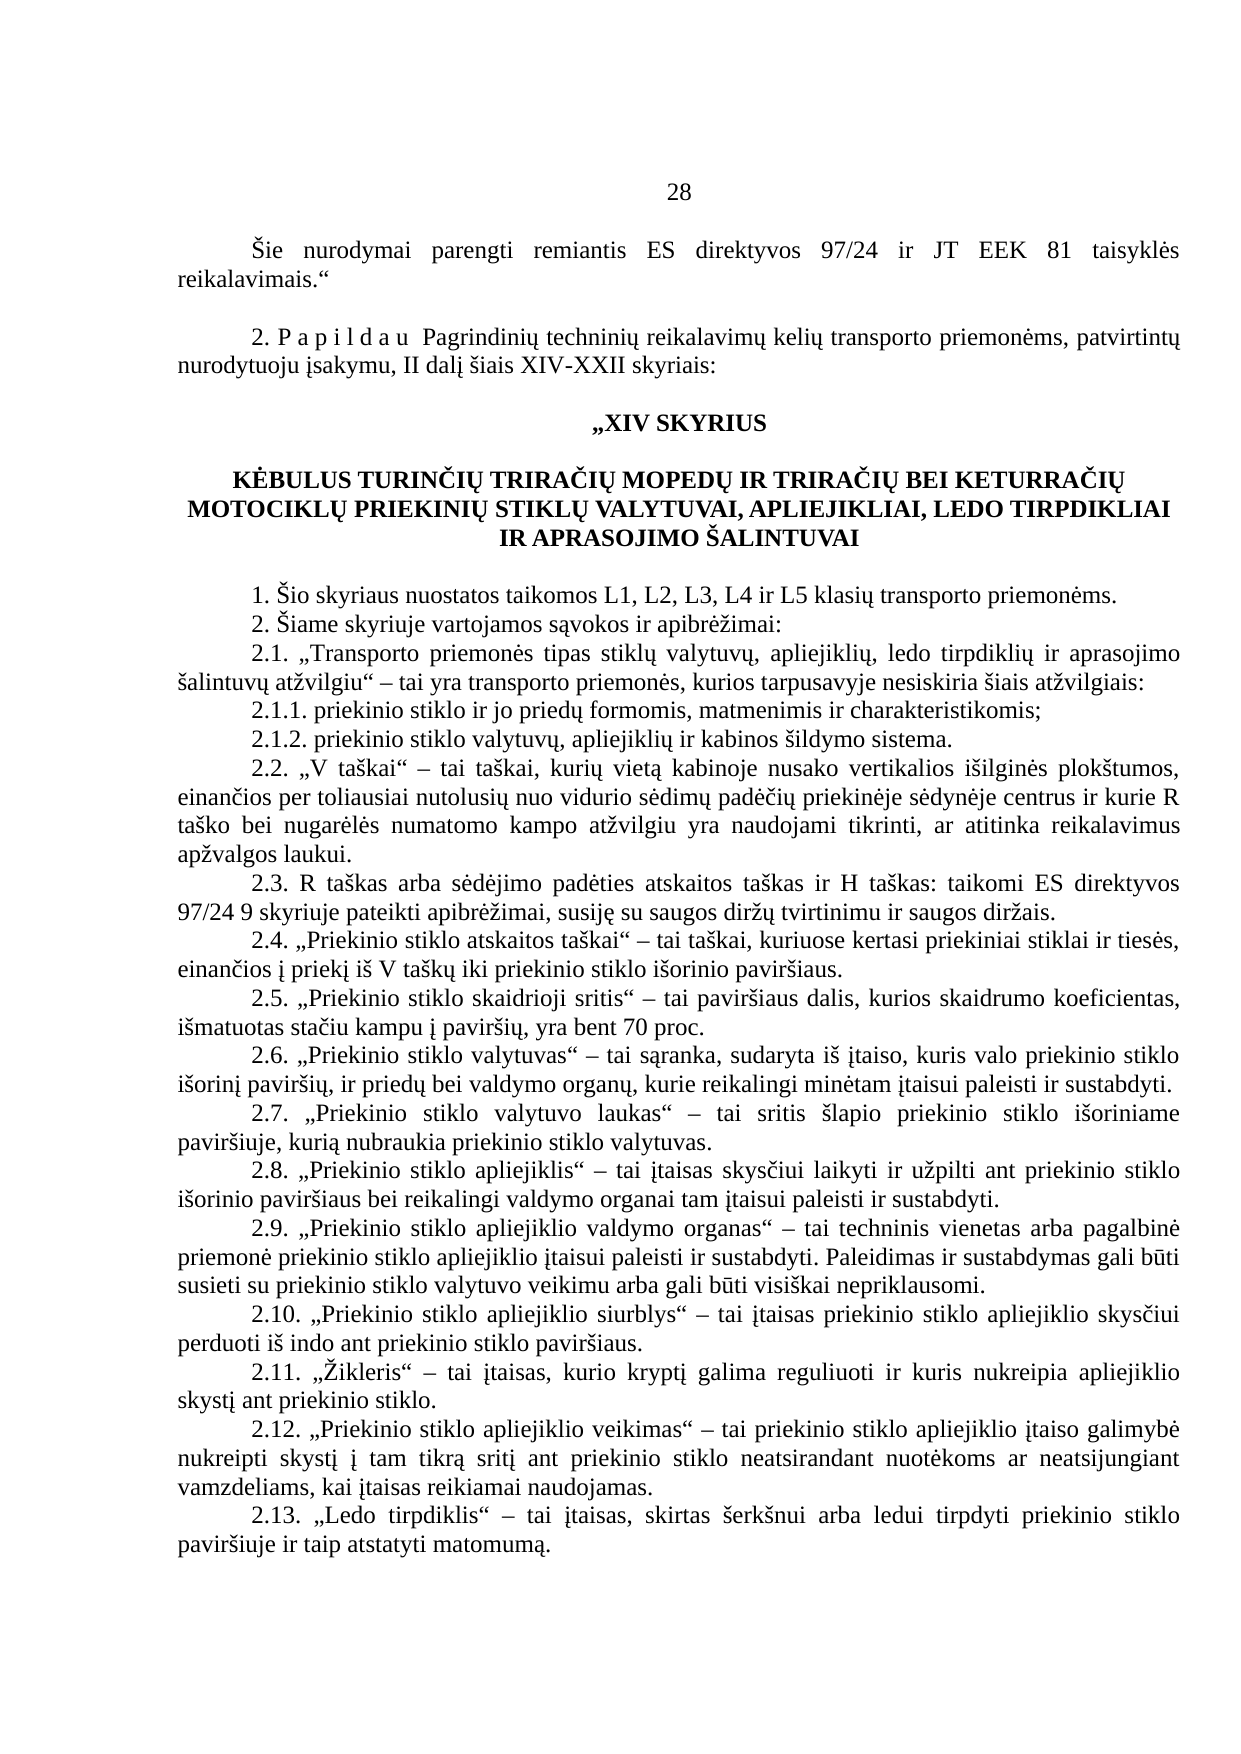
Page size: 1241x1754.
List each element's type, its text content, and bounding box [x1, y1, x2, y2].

text 2.12. „Priekinio stiklo apliejiklio veikimas“ – tai priekinio stiklo apliejiklio įtaiso galimybė nukreipti skystį į tam tikrą sritį ant priekinio stiklo neatsirandant nuotėkoms ar neatsijungiant vamzdeliams, kai įtaisas reikiamai naudojamas. [177, 1414, 1181, 1500]
text 2.3. R taškas arba sėdėjimo padėties atskaitos taškas ir H taškas: taikomi ES direktyvos 97/24 9 skyriuje pateikti apibrėžimai, susiję su saugos diržų tvirtinimu ir saugos diržais. [177, 868, 1181, 925]
text 2.1. „Transporto priemonės tipas stiklų valytuvų, apliejiklių, ledo tirpdiklių ir aprasojimo šalintuvų atžvilgiu“ – tai yra transporto priemonės, kurios tarpusavyje nesiskiria šiais atžvilgiais: [177, 638, 1181, 695]
text „XIV SKYRIUS [177, 408, 1181, 437]
text 2.5. „Priekinio stiklo skaidrioji sritis“ – tai paviršiaus dalis, kurios skaidrumo koeficientas, išmatuotas stačiu kampu į paviršių, yra bent 70 proc. [177, 983, 1181, 1040]
text Šie nurodymai parengti remiantis ES direktyvos 97/24 ir JT EEK 81 taisyklės reikalavimais.“ [177, 235, 1181, 293]
text 2.2. „V taškai“ – tai taškai, kurių vietą kabinoje nusako vertikalios išilginės plokštumos, einančios per toliausiai nutolusių nuo vidurio sėdimų padėčių priekinėje sėdynėje centrus ir kurie R taško bei nugarėlės numatomo kampo atžvilgiu yra naudojami tikrinti, ar atitinka reikalavimus apžvalgos laukui. [177, 753, 1181, 868]
text 2.11. „Žikleris“ – tai įtaisas, kurio kryptį galima reguliuoti ir kuris nukreipia apliejiklio skystį ant priekinio stiklo. [177, 1357, 1181, 1414]
text 2.6. „Priekinio stiklo valytuvas“ – tai sąranka, sudaryta iš įtaiso, kuris valo priekinio stiklo išorinį paviršių, ir priedų bei valdymo organų, kurie reikalingi minėtam įtaisui paleisti ir sustabdyti. [177, 1040, 1181, 1098]
text 2.13. „Ledo tirpdiklis“ – tai įtaisas, skirtas šerkšnui arba ledui tirpdyti priekinio stiklo paviršiuje ir taip atstatyti matomumą. [177, 1500, 1181, 1558]
text 2.1.1. priekinio stiklo ir jo priedų formomis, matmenimis ir charakteristikomis; [177, 695, 1181, 724]
text 1. Šio skyriaus nuostatos taikomos L1, L2, L3, L4 ir L5 klasių transporto priemonėms. [177, 580, 1181, 609]
text 2.1.2. priekinio stiklo valytuvų, apliejiklių ir kabinos šildymo sistema. [177, 724, 1181, 753]
text 2.9. „Priekinio stiklo apliejiklio valdymo organas“ – tai techninis vienetas arba pagalbinė priemonė priekinio stiklo apliejiklio įtaisui paleisti ir sustabdyti. Paleidimas ir sustabdymas gali būti susieti su priekinio stiklo valytuvo veikimu arba gali būti visiškai nepriklausomi. [177, 1213, 1181, 1299]
text 2.7. „Priekinio stiklo valytuvo laukas“ – tai sritis šlapio priekinio stiklo išoriniame paviršiuje, kurią nubraukia priekinio stiklo valytuvas. [177, 1098, 1181, 1155]
text 2. Papildau Pagrindinių techninių reikalavimų kelių transporto priemonėms, patvirtintų nurodytuoju įsakymu, II dalį šiais XIV-XXII skyriais: [177, 322, 1181, 379]
text 2. Šiame skyriuje vartojamos sąvokos ir apibrėžimai: [177, 609, 1181, 638]
text KĖBULUS TURINČIŲ TRIRAČIŲ MOPEDŲ IR TRIRAČIŲ BEI KETURRAČIŲ MOTOCIKLŲ PRIEKINIŲ STIKLŲ VALYTUVAI, APLIEJIKLIAI, LEDO TIRPDIKLIAI IR APRASOJIMO ŠALINTUVAI [177, 465, 1181, 552]
text 2.8. „Priekinio stiklo apliejiklis“ – tai įtaisas skysčiui laikyti ir užpilti ant priekinio stiklo išorinio paviršiaus bei reikalingi valdymo organai tam įtaisui paleisti ir sustabdyti. [177, 1155, 1181, 1213]
text 2.10. „Priekinio stiklo apliejiklio siurblys“ – tai įtaisas priekinio stiklo apliejiklio skysčiui perduoti iš indo ant priekinio stiklo paviršiaus. [177, 1299, 1181, 1357]
text 2.4. „Priekinio stiklo atskaitos taškai“ – tai taškai, kuriuose kertasi priekiniai stiklai ir tiesės, einančios į priekį iš V taškų iki priekinio stiklo išorinio paviršiaus. [177, 925, 1181, 983]
